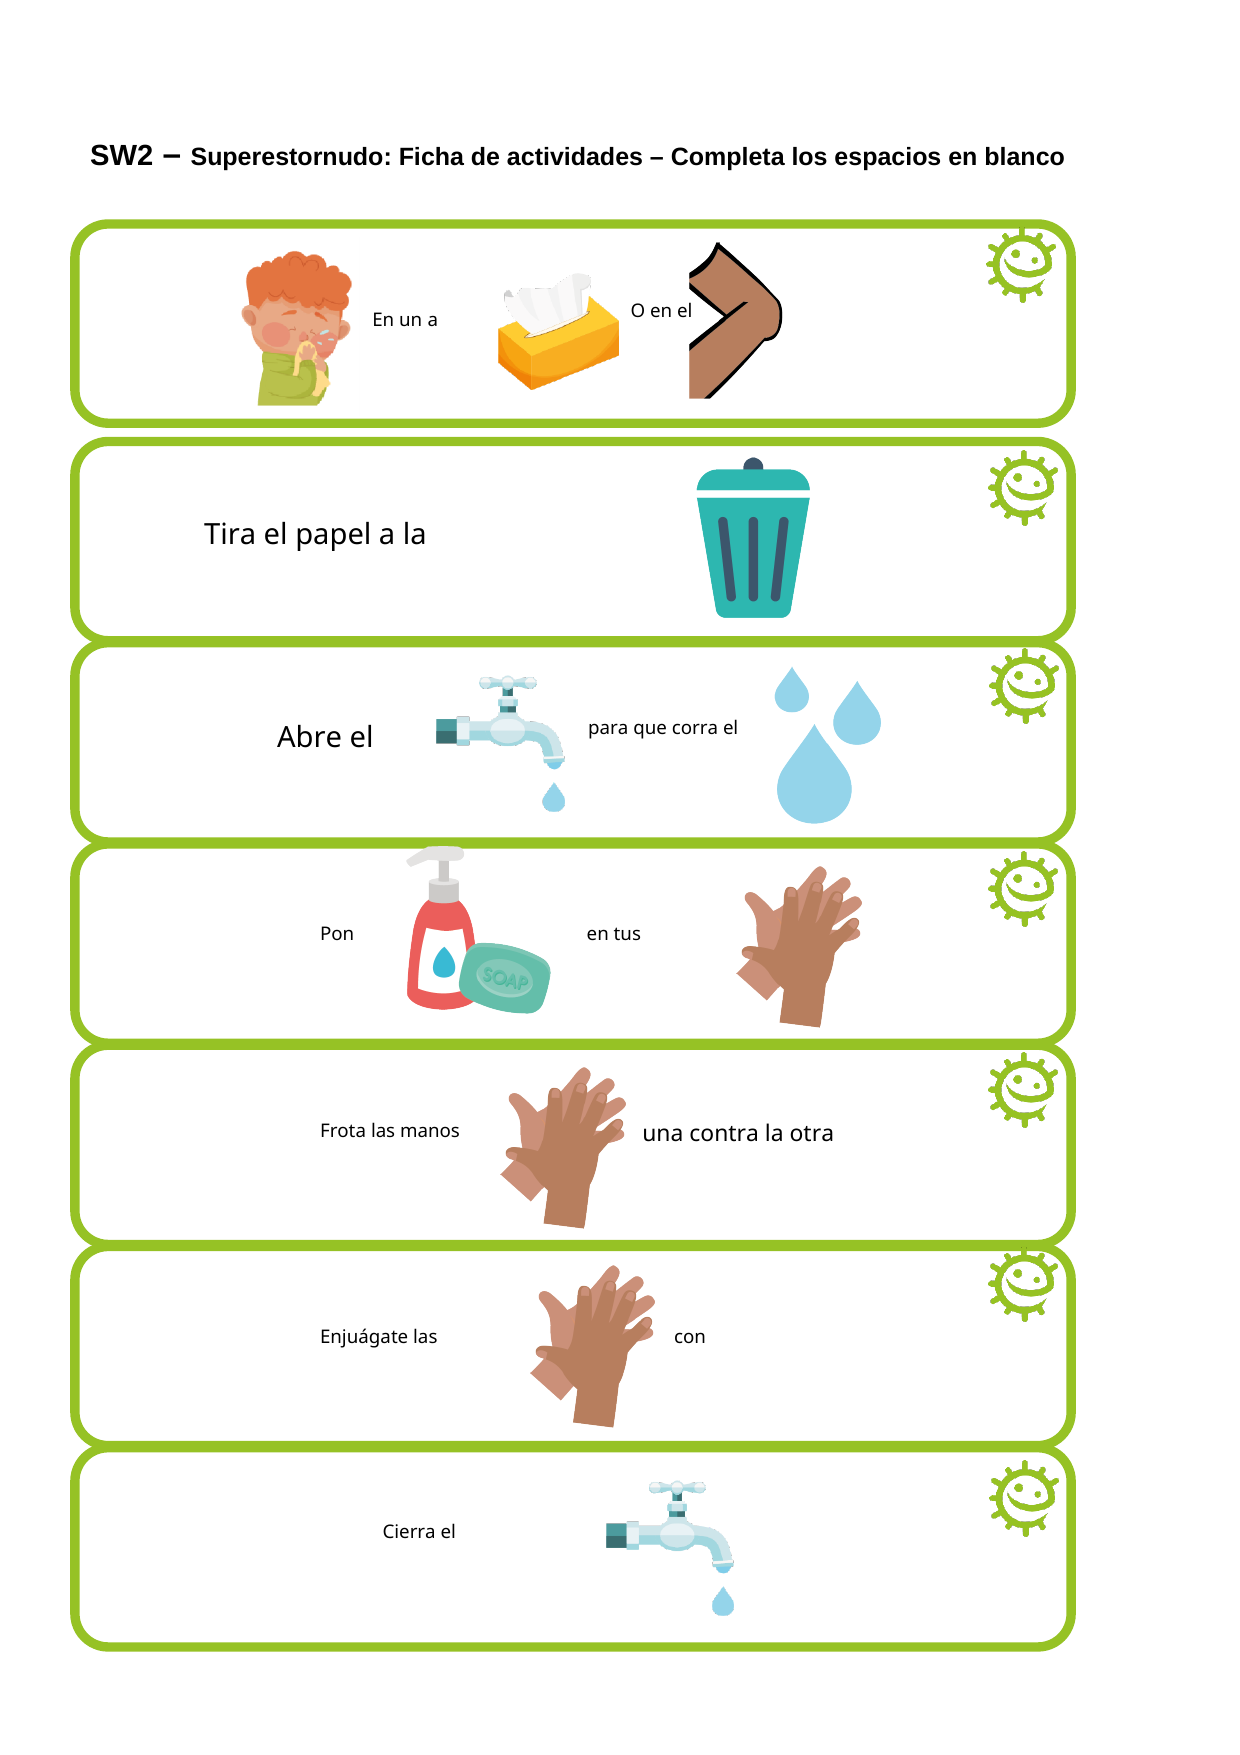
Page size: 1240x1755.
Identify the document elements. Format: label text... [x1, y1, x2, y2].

subtitle SW2 – Superestornudo: Ficha de actividades – Completa los espacios en blanco [90, 134, 1112, 172]
